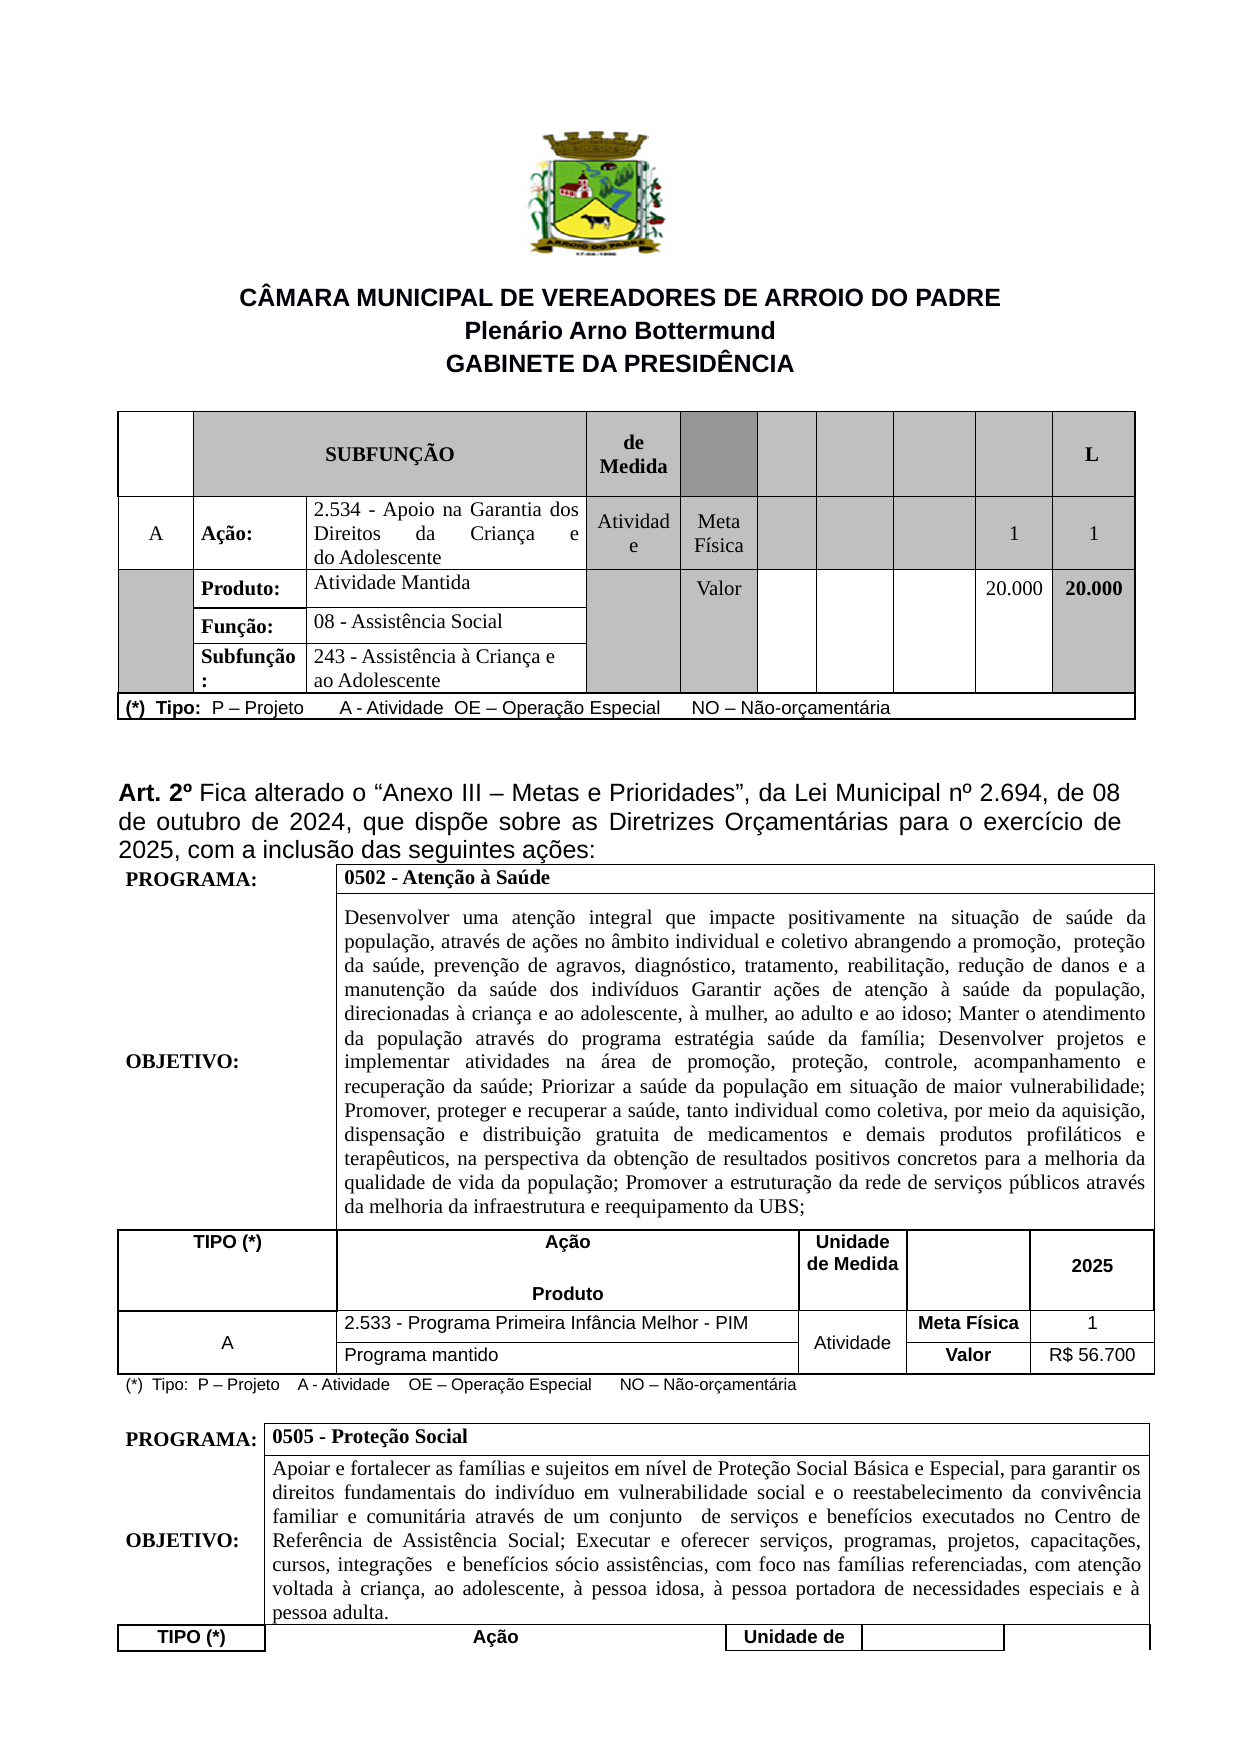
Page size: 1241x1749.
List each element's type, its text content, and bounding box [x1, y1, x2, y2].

table_header 0505 - Proteção Social [265, 1424, 1149, 1454]
table_cell [1136, 496, 1152, 569]
table_cell [1053, 607, 1134, 643]
table_cell 20.000 [1053, 570, 1134, 607]
table_cell [976, 607, 1052, 643]
table_cell [338, 1252, 798, 1280]
table_cell Função: [194, 609, 306, 643]
table_cell Valor [681, 570, 757, 607]
table_cell [1136, 643, 1152, 692]
table_cell Meta Física [681, 497, 757, 569]
table_cell Atividade [799, 1311, 906, 1373]
table_cell L [1053, 412, 1134, 496]
table_cell Desenvolver uma atenção integral que impacte positivamente na situação de saúde da população, através de ações no âmbito individual e coletivo abrangendo a promoção, proteção da saúde, prevenção de agravos, diagnóstico, tratamento, reabilitação, redução de danos e a manutenção da saúde dos indivíduos Garantir ações de atenção à saúde da população, direcionadas à criança e ao adolescente, à mulher, ao adulto e ao idoso; Manter o atendimento da população através do programa estratégia saúde da família; Desenvolver projetos e implementar atividades na área de promoção, proteção, controle, acompanhamento e recuperação da saúde; Priorizar a saúde da população em situação de maior vulnerabilidade; Promover, proteger e recuperar a saúde, tanto individual como coletiva, por meio da aquisição, dispensação e distribuição gratuita de medicamentos e demais produtos profiláticos e terapêuticos, na perspectiva da obtenção de resultados positivos concretos para a melhoria da qualidade de vida da população; Promover a estruturação da rede de serviços públicos através da melhoria da infraestrutura e reequipamento da UBS; [337, 894, 1154, 1229]
table_cell [587, 643, 680, 692]
table_cell SUBFUNÇÃO [194, 412, 586, 496]
table_cell Ação: [194, 497, 306, 569]
table_cell [758, 607, 816, 643]
table_cell TIPO (*) [119, 1231, 336, 1310]
table_cell [119, 643, 193, 692]
table_header PROGRAMA: [118, 864, 336, 893]
table_cell Valor [907, 1343, 1030, 1373]
table_header PROGRAMA: [118, 1423, 264, 1454]
table_cell [908, 1231, 1029, 1310]
table_cell OBJETIVO: [118, 893, 336, 1229]
table_cell [587, 607, 680, 643]
table_cell Ação [338, 1231, 798, 1252]
table_cell [817, 570, 893, 607]
table_cell Atividade Mantida [307, 570, 586, 607]
table_cell Subfunção: [194, 644, 306, 692]
table_cell 1 [976, 497, 1052, 569]
table_cell [1136, 411, 1152, 496]
table_cell 2.533 - Programa Primeira Infância Melhor - PIM [337, 1311, 798, 1342]
table_cell [1005, 1625, 1149, 1650]
table_cell Apoiar e fortalecer as famílias e sujeitos em nível de Proteção Social Básica e Especial, para garantir os direitos fundamentais do indivíduo em vulnerabilidade social e o reestabelecimento da convivência familiar e comunitária através de um conjunto de serviços e benefícios executados no Centro de Referência de Assistência Social; Executar e oferecer serviços, programas, projetos, capacitações, cursos, integrações e benefícios sócio assistências, com foco nas famílias referenciadas, com atenção voltada à criança, ao adolescente, à pessoa idosa, à pessoa portadora de necessidades especiais e à pessoa adulta. [265, 1456, 1149, 1624]
table_cell 243 - Assistência à Criança e ao Adolescente [307, 644, 586, 692]
table_cell 1 [1053, 497, 1134, 569]
table_cell Produto [338, 1280, 798, 1310]
table_cell 2025 [1031, 1252, 1153, 1280]
table_cell [1031, 1280, 1153, 1310]
table_cell (*) Tipo: P – Projeto A - Atividade OE – Operação Especial NO – Não-orçamentária [118, 1375, 1154, 1394]
table_cell A [119, 497, 193, 569]
table_cell [817, 643, 893, 692]
table_cell [894, 607, 975, 643]
table_cell de Medida [587, 412, 680, 496]
table_cell 1 [1031, 1311, 1154, 1342]
table_cell [894, 643, 975, 692]
table_cell [817, 607, 893, 643]
table_cell [587, 570, 680, 607]
table_cell [1136, 569, 1152, 607]
table_cell [119, 570, 193, 607]
table_cell [758, 497, 816, 569]
table_cell [758, 570, 816, 607]
table_cell [681, 607, 757, 643]
table_cell Meta Física [907, 1311, 1030, 1342]
table_cell [119, 412, 193, 496]
table_cell TIPO (*) [119, 1626, 264, 1650]
table_cell [894, 570, 975, 607]
text Art. 2º Fica alterado o “Anexo III – Metas e Prioridades”, da Lei Municipal nº 2.694, de 08 de outubro de 2024, que dispõe sobre as Diretrizes Orçamentárias para o exercício de 2025, com a inclusão das seguintes ações: [118, 778, 1122, 864]
table_cell R$ 56.700 [1031, 1343, 1154, 1373]
table_cell [119, 607, 193, 643]
table_cell [976, 643, 1052, 692]
table_cell (*) Tipo: P – Projeto A - Atividade OE – Operação Especial NO – Não-orçamentária [119, 694, 1134, 718]
table_cell [976, 412, 1052, 496]
table_cell Unidade de Medida [800, 1231, 906, 1310]
table_cell Atividade [587, 497, 680, 569]
table_header 0502 - Atenção à Saúde [337, 865, 1154, 893]
table_cell 20.000 [976, 570, 1052, 607]
table_cell 08 - Assistência Social [307, 608, 586, 643]
table_cell Unidade de [727, 1625, 861, 1650]
table_cell A [119, 1312, 336, 1373]
table_cell [894, 497, 975, 569]
table_cell Programa mantido [337, 1343, 798, 1373]
table_cell [1053, 643, 1134, 692]
table_cell [817, 412, 893, 496]
table_cell [817, 497, 893, 569]
table_cell [681, 412, 757, 496]
table_cell [681, 643, 757, 692]
table_cell [894, 412, 975, 496]
table_cell [758, 412, 816, 496]
table_cell [758, 643, 816, 692]
table_cell Ação [266, 1625, 725, 1650]
table_cell [1136, 692, 1152, 718]
table_cell [1136, 607, 1152, 643]
table_cell [1031, 1231, 1153, 1252]
table_cell 2.534 - Apoio na Garantia dos Direitos da Criança e do Adolescente [307, 497, 586, 569]
table_cell [863, 1625, 1003, 1650]
table_cell Produto: [194, 570, 306, 607]
table_cell OBJETIVO: [118, 1455, 264, 1624]
